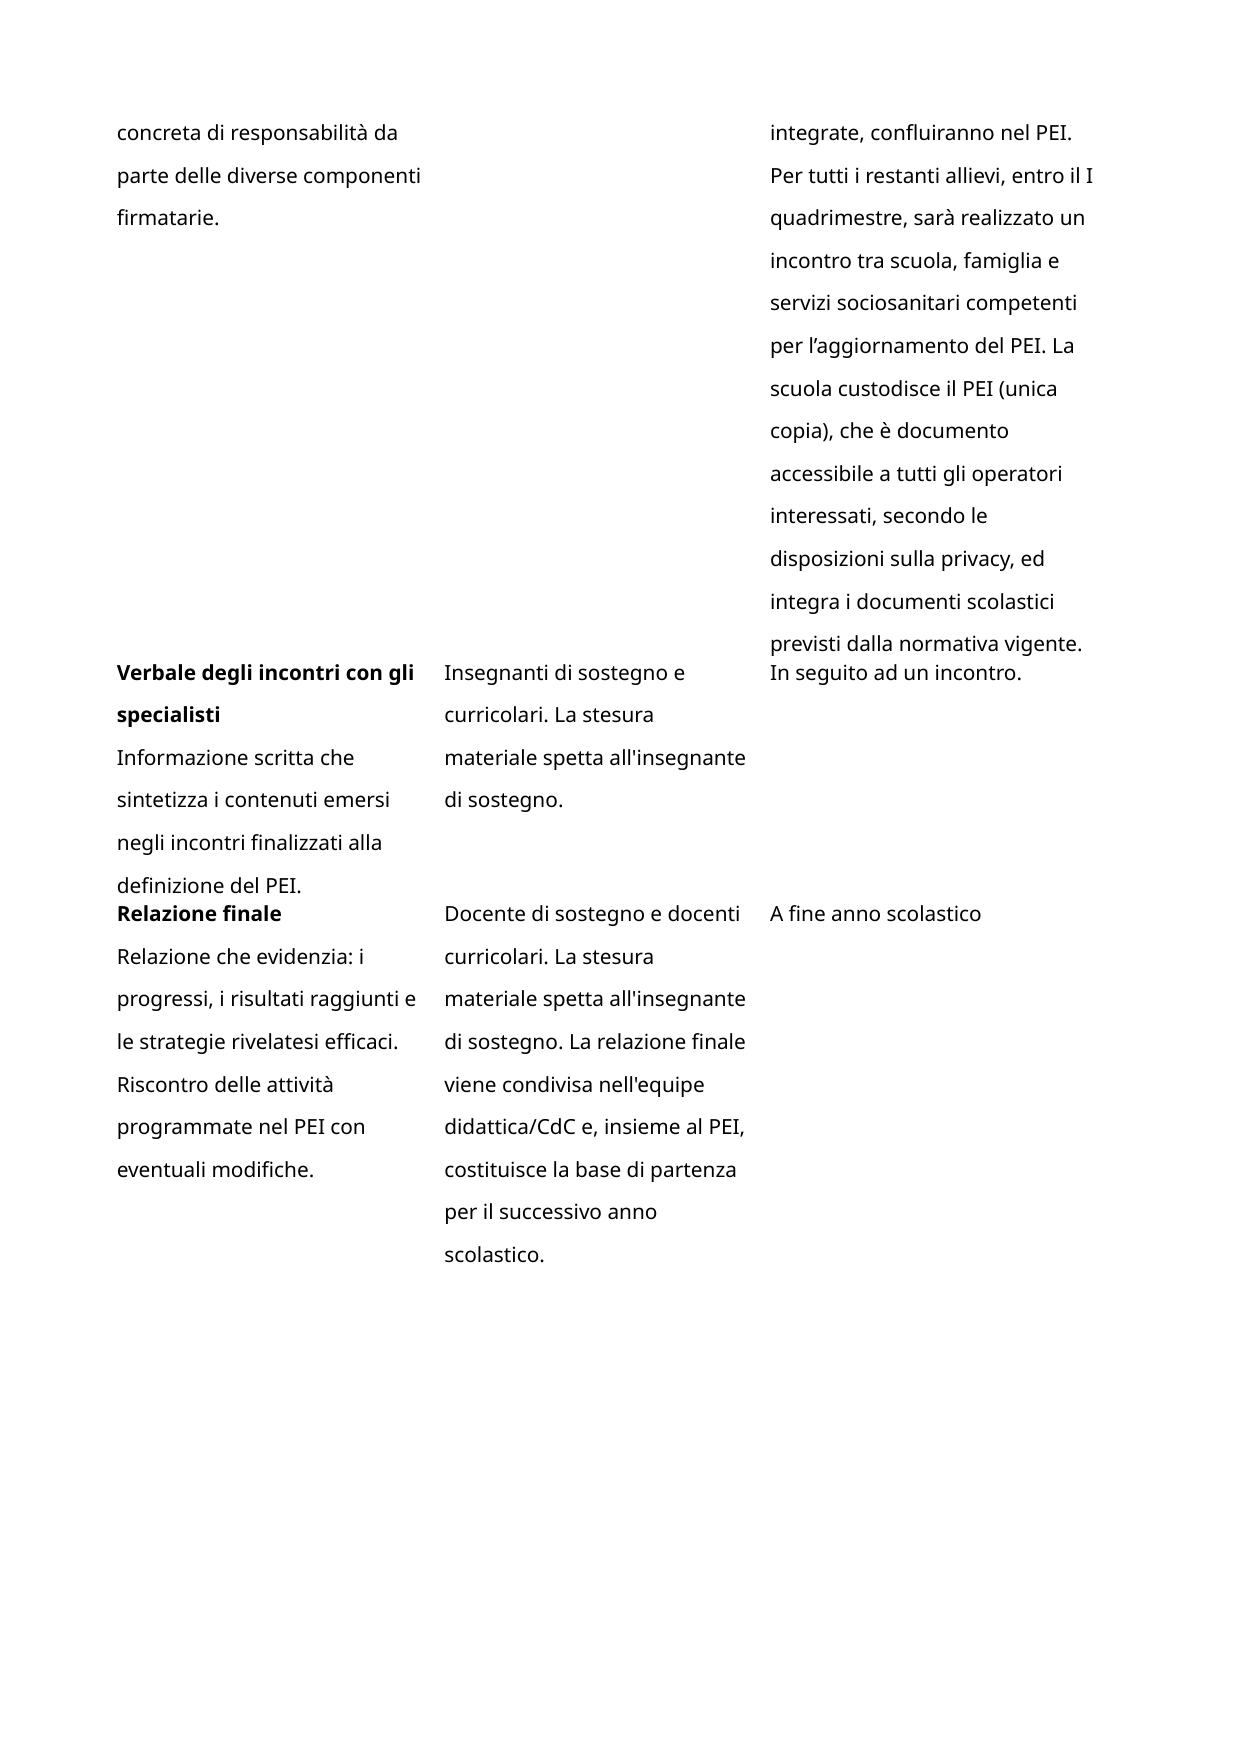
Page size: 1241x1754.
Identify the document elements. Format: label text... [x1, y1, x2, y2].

table_cell A fine anno scolastico [759, 899, 1116, 1268]
table_cell Insegnanti di sostegno e curricolari. La stesura materiale spetta all'insegnante di sostegno. [433, 658, 758, 899]
table_cell Docente di sostegno e docenti curricolari. La stesura materiale spetta all'insegnante di sostegno. La relazione finale viene condivisa nell'equipe didattica/CdC e, insieme al PEI, costituisce la base di partenza per il successivo anno scolastico. [433, 899, 758, 1268]
table_cell In seguito ad un incontro. [759, 658, 1116, 899]
table_cell Verbale degli incontri con gli specialisti Informazione scritta che sintetizza i contenuti emersi negli incontri finalizzati alla definizione del PEI. [105, 658, 433, 899]
table_cell Relazione finale Relazione che evidenzia: i progressi, i risultati raggiunti e le strategie rivelatesi efficaci. Riscontro delle attività programmate nel PEI con eventuali modifiche. [105, 899, 433, 1268]
table_header [433, 118, 758, 658]
table_header concreta di responsabilità da parte delle diverse componenti firmatarie. [105, 118, 433, 658]
table_header integrate, confluiranno nel PEI. Per tutti i restanti allievi, entro il I quadrimestre, sarà realizzato un incontro tra scuola, famiglia e servizi sociosanitari competenti per l’aggiornamento del PEI. La scuola custodisce il PEI (unica copia), che è documento accessibile a tutti gli operatori interessati, secondo le disposizioni sulla privacy, ed integra i documenti scolastici previsti dalla normativa vigente. [759, 118, 1116, 658]
